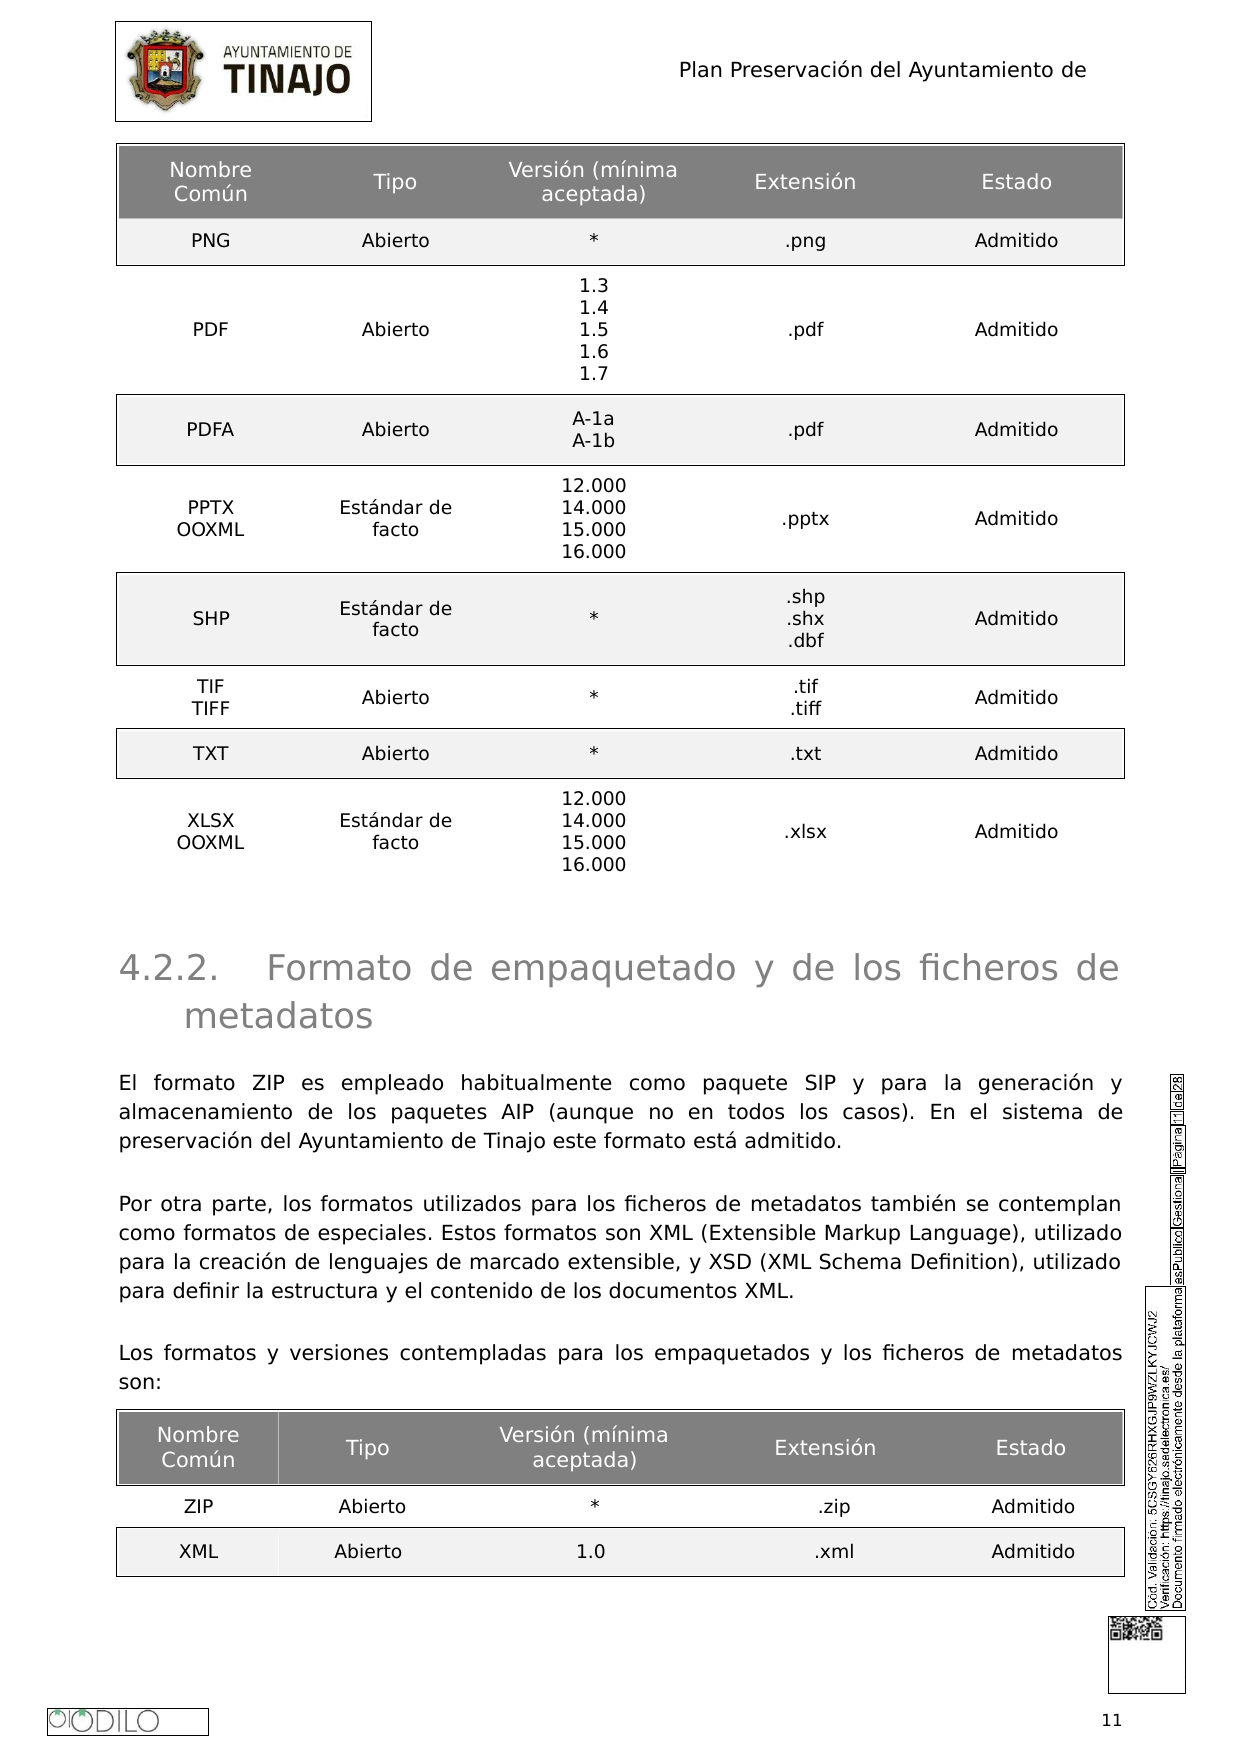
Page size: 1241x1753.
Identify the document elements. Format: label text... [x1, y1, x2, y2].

text . [786, 586, 792, 608]
text .6 [591, 341, 634, 363]
text .3 [591, 275, 634, 297]
text 1 [561, 475, 573, 497]
picture [1109, 1617, 1185, 1693]
text PPTX [187, 497, 270, 519]
text Abierto [334, 1541, 431, 1563]
text * [589, 687, 623, 708]
text 1 [579, 341, 591, 363]
text Estándar de [339, 597, 477, 619]
picture [1171, 1092, 1183, 1109]
picture [1171, 1169, 1185, 1173]
text .7 [591, 363, 634, 384]
text * [589, 230, 623, 252]
text Admitido [974, 319, 1084, 341]
text Estándar de [339, 810, 477, 832]
text .txt [789, 743, 846, 765]
text son: [118, 1370, 1146, 1394]
text . [784, 821, 790, 843]
text Admitido [974, 419, 1084, 441]
picture [117, 1528, 1124, 1576]
text OOXML [176, 832, 270, 854]
picture [1146, 1229, 1186, 1286]
text shp [792, 586, 850, 608]
text Admitido [974, 821, 1084, 843]
picture [1171, 1075, 1183, 1091]
text PDF [192, 319, 254, 341]
text para la creación de lenguajes de marcado extensible, y XSD (XML Schema Definition), utilizado [118, 1250, 1146, 1274]
text SHP [192, 608, 254, 630]
text Estado [981, 170, 1077, 194]
text 14.000 [561, 810, 652, 832]
text Extensión [774, 1436, 901, 1460]
text Admitido [991, 1541, 1101, 1563]
text Estado [995, 1436, 1091, 1460]
text . [787, 630, 818, 652]
text metadatos [183, 995, 398, 1036]
picture [1171, 1126, 1185, 1167]
text PDFA [186, 419, 261, 441]
text para definir la estructura y el contenido de los documentos XML. [118, 1279, 1146, 1303]
text PNG [191, 230, 256, 252]
text XML [178, 1541, 243, 1563]
text .xml [814, 1541, 879, 1563]
text Abierto [362, 687, 455, 708]
picture [117, 1410, 1124, 1485]
text .tif [793, 676, 846, 697]
text 1 [1112, 1711, 1147, 1730]
text xlsx [790, 821, 852, 843]
text Admitido [991, 1496, 1101, 1517]
text preservación del Ayuntamiento de Tinajo este formato está admitido. [118, 1129, 1146, 1153]
text 1.5 [579, 319, 634, 341]
text 15.000 [561, 519, 652, 541]
picture [117, 729, 1124, 778]
text Admitido [974, 687, 1084, 708]
text A-1b [572, 430, 641, 452]
text 1 [1101, 1711, 1112, 1730]
text Estándar de [339, 497, 477, 519]
picture [1171, 1112, 1183, 1124]
text El formato ZIP es empleado habitualmente como paquete SIP y para la generación y [118, 1071, 1146, 1095]
text Admitido [974, 230, 1084, 252]
text 4.2.2. Formato de empaquetado y de los ficheros de [118, 947, 1146, 988]
text 14.000 [561, 497, 652, 519]
picture [117, 395, 1124, 465]
text aceptada) [541, 182, 704, 206]
picture [117, 144, 1124, 265]
text * [589, 743, 623, 765]
text TIFF [192, 697, 255, 719]
text Versión (mínima [508, 158, 704, 182]
text TIF [197, 676, 255, 697]
text facto [372, 619, 477, 641]
text Los formatos y versiones contempladas para los empaquetados y los ficheros de metadatos [118, 1341, 1146, 1365]
text .tiff [789, 697, 846, 719]
text 16.000 [561, 541, 652, 563]
text aceptada) [532, 1448, 695, 1472]
text OOXML [176, 519, 270, 541]
text .pdf [787, 319, 849, 341]
text 1 [579, 297, 591, 319]
text TXT [193, 743, 254, 765]
text Abierto [362, 743, 455, 765]
text A-1a [572, 408, 641, 430]
text XLSX [187, 810, 270, 832]
text Extensión [754, 170, 881, 194]
text .shx [786, 608, 850, 630]
text Versión (mínima [499, 1423, 695, 1448]
text Admitido [974, 608, 1084, 630]
picture [48, 1709, 208, 1735]
text facto [372, 832, 477, 854]
text Nombre [157, 1423, 265, 1448]
text . [781, 508, 787, 530]
text Común [161, 1448, 265, 1472]
text almacenamiento de los paquetes AIP (aunque no en todos los casos). En el sistema de [118, 1100, 1146, 1124]
text * [590, 1496, 624, 1517]
text 16.000 [561, 854, 652, 876]
text Abierto [362, 319, 455, 341]
text Nombre [169, 158, 277, 182]
text ZIP [183, 1496, 238, 1517]
picture [1171, 1176, 1183, 1227]
text Abierto [362, 230, 455, 252]
picture [116, 22, 371, 121]
picture [1146, 1287, 1185, 1610]
text 2.000 [573, 475, 652, 497]
text Plan Preservación del Ayuntamiento de [678, 58, 1113, 83]
text Tipo [373, 170, 443, 194]
text Abierto [362, 419, 455, 441]
text Admitido [974, 743, 1084, 765]
text .png [784, 230, 881, 252]
text 15.000 [561, 832, 652, 854]
text Común [174, 182, 277, 206]
text dbf [818, 630, 850, 652]
text 12.000 [561, 788, 652, 810]
text 1 [579, 363, 591, 384]
text Abierto [338, 1496, 431, 1517]
text .pdf [787, 419, 849, 441]
text facto [372, 519, 477, 541]
text 1 [579, 275, 591, 297]
text 1.0 [576, 1541, 631, 1563]
text Admitido [974, 508, 1084, 530]
text .zip [818, 1496, 876, 1517]
text * [589, 608, 623, 630]
text pptx [787, 508, 854, 530]
text Por otra parte, los formatos utilizados para los ficheros de metadatos también se contemplan [118, 1192, 1146, 1216]
text como formatos de especiales. Estos formatos son XML (Extensible Markup Language), utilizado [118, 1221, 1146, 1245]
text .4 [591, 297, 634, 319]
picture [117, 573, 1124, 665]
text Tipo [346, 1436, 415, 1460]
